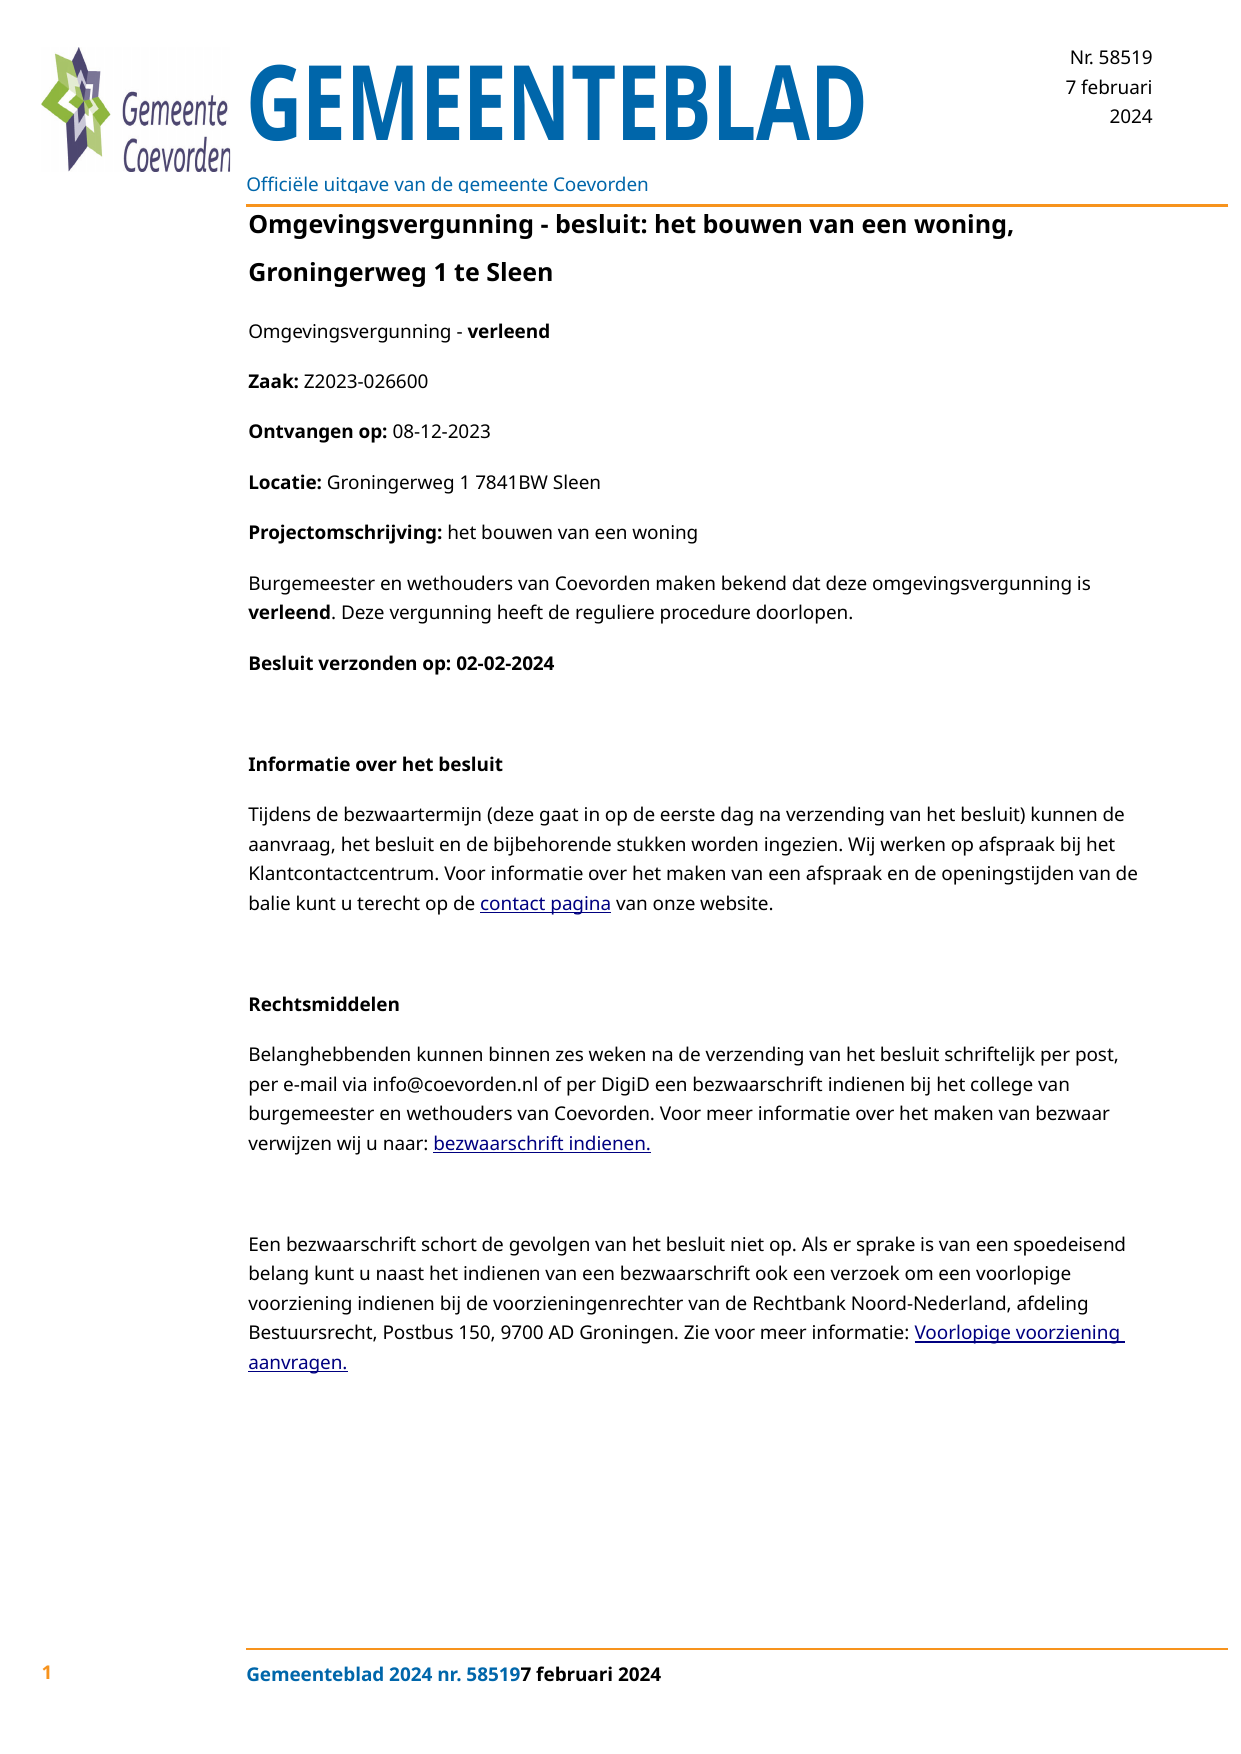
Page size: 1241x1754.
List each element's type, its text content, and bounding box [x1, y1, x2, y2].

text Tijdens de bezwaartermijn (deze gaat in op de eerste dag na verzending van het besluit) kunnen de aanvraag, het besluit en de bijbehorende stukken worden ingezien. Wij werken op afspraak bij het Klantcontactcentrum. Voor informatie over het maken van een afspraak en de openingstijden van de balie kunt u terecht op de contact pagina van onze website. [248, 801, 1152, 916]
text Rechtsmiddelen [248, 991, 1152, 1017]
text Locatie: Groningerweg 1 7841BW Sleen [248, 469, 1152, 495]
text Een bezwaarschrift schort de gevolgen van het besluit niet op. Als er sprake is van een spoedeisend belang kunt u naast het indienen van een bezwaarschrift ook een verzoek om een voorlopige voorziening indienen bij de voorzieningenrechter van de Rechtbank Noord-Nederland, afdeling Bestuursrecht, Postbus 150, 9700 AD Groningen. Zie voor meer informatie: Voorlopige voorziening aanvragen. [248, 1231, 1152, 1375]
text Omgevingsvergunning - verleend [248, 318, 1152, 344]
text Informatie over het besluit [248, 751, 1152, 777]
picture [41, 47, 231, 172]
text Zaak: Z2023-026600 [248, 368, 1152, 394]
text Ontvangen op: 08-12-2023 [248, 419, 1152, 444]
text Burgemeester en wethouders van Coevorden maken bekend dat deze omgevingsvergunning is verleend. Deze vergunning heeft de reguliere procedure doorlopen. [248, 570, 1152, 625]
text Projectomschrijving: het bouwen van een woning [248, 519, 1152, 545]
text Omgevingsvergunning - besluit: het bouwen van een woning, Groningerweg 1 te Sleen [248, 207, 1152, 288]
text Besluit verzonden op: 02-02-2024 [248, 650, 1152, 676]
text Belanghebbenden kunnen binnen zes weken na de verzending van het besluit schriftelijk per post, per e-mail via info@coevorden.nl of per DigiD een bezwaarschrift indienen bij het college van burgemeester en wethouders van Coevorden. Voor meer informatie over het maken van bezwaar verwijzen wij u naar: bezwaarschrift indienen. [248, 1041, 1152, 1156]
